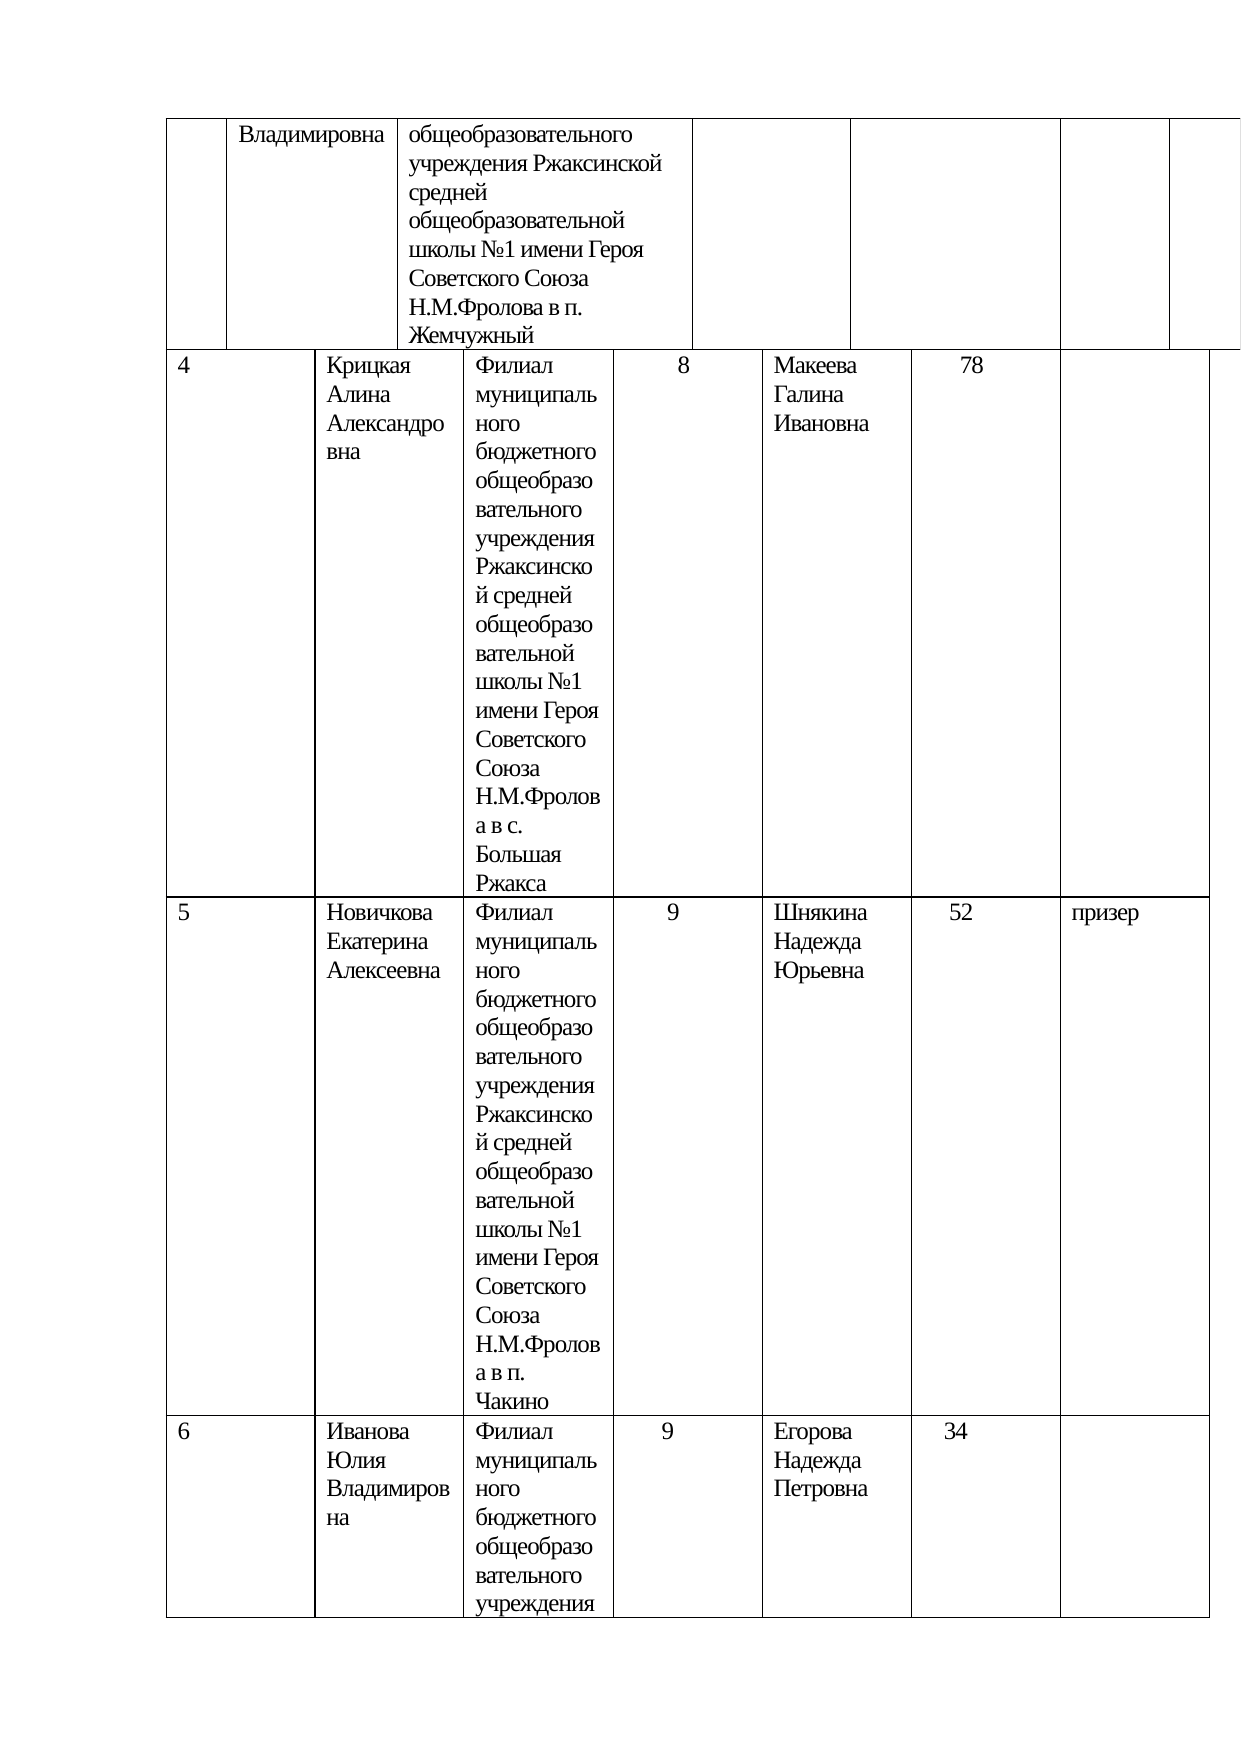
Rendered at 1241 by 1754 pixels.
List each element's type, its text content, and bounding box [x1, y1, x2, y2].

table_cell 52 [912, 898, 1060, 1415]
table_cell 34 [912, 1416, 1060, 1617]
table_cell Крицкая Алина Александровна [316, 350, 463, 896]
table_cell [693, 119, 850, 349]
table_cell Филиал муниципального бюджетного общеобразовательного учреждения Ржаксинской средней общеобразовательной школы №1 имени Героя Советского Союза Н.М.Фролова в п. Чакино [464, 898, 613, 1415]
table_cell Шнякина Надежда Юрьевна [763, 898, 911, 1415]
table_cell [1061, 1416, 1209, 1617]
table_cell Владимировна [227, 119, 397, 349]
table_cell Филиал муниципального бюджетного общеобразовательного учреждения Ржаксинской средней общеобразовательной школы №1 имени Героя Советского Союза Н.М.Фролова в с. Большая Ржакса [464, 350, 613, 896]
table_cell 9 [614, 1416, 762, 1617]
table_cell [851, 119, 1060, 349]
table_cell [1061, 350, 1209, 896]
table_cell [1061, 119, 1169, 349]
table_cell Егорова Надежда Петровна [763, 1416, 911, 1617]
table_cell Филиал муниципального бюджетного общеобразовательного учреждения [464, 1416, 613, 1617]
table_cell 9 [614, 898, 762, 1415]
table_cell Иванова Юлия Владимировна [316, 1416, 463, 1617]
table_cell 6 [167, 1416, 314, 1617]
table_cell общеобразовательного учреждения Ржаксинской средней общеобразовательной школы №1 имени Героя Советского Союза Н.М.Фролова в п. Жемчужный [398, 119, 692, 349]
table_cell 8 [614, 350, 762, 896]
table_cell призер [1061, 898, 1209, 1415]
table_cell [167, 119, 226, 349]
table_cell Макеева Галина Ивановна [763, 350, 911, 896]
table_cell 5 [167, 898, 314, 1415]
table_cell 4 [167, 350, 314, 896]
table_cell 78 [912, 350, 1060, 896]
table_cell призер [1170, 119, 1240, 349]
table_cell Новичкова Екатерина Алексеевна [316, 898, 463, 1415]
